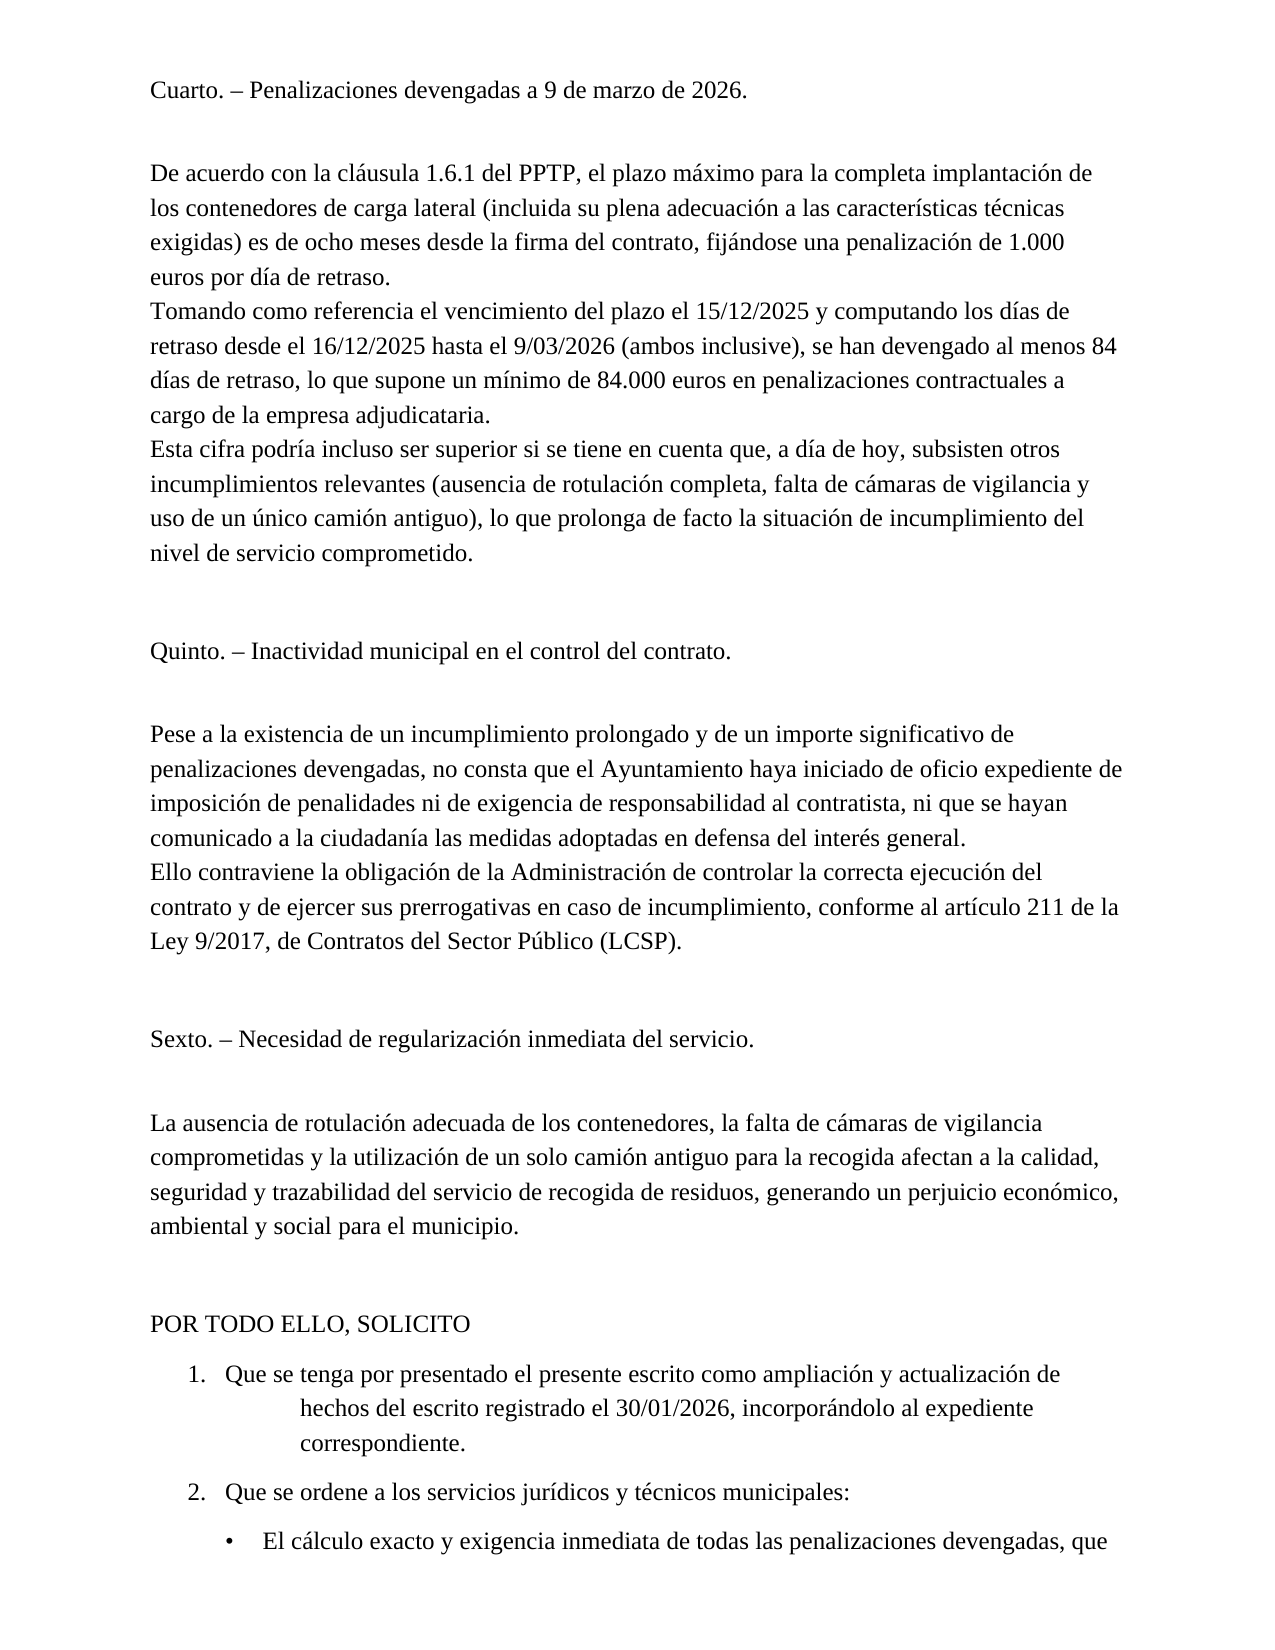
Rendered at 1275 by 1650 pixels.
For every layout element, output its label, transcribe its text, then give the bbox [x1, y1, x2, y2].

text Sexto. – Necesidad de regularización inmediata del servicio. [150, 1024, 1125, 1053]
list Que se ordene a los servicios jurídicos y técnicos municipales: [187, 1477, 1125, 1505]
text De acuerdo con la cláusula 1.6.1 del PPTP, el plazo máximo para la completa implantación de los contenedores de carga lateral (incluida su plena adecuación a las características técnicas exigidas) es de ocho meses desde la firma del contrato, fijándose una penalización de 1.000 euros por día de retraso. Tomando como referencia el vencimiento del plazo el 15/12/2025 y computando los días de retraso desde el 16/12/2025 hasta el 9/03/2026 (ambos inclusive), se han devengado al menos 84 días de retraso, lo que supone un mínimo de 84.000 euros en penalizaciones contractuales a cargo de la empresa adjudicataria. Esta cifra podría incluso ser superior si se tiene en cuenta que, a día de hoy, subsisten otros incumplimientos relevantes (ausencia de rotulación completa, falta de cámaras de vigilancia y uso de un único camión antiguo), lo que prolonga de facto la situación de incumplimiento del nivel de servicio comprometido. [150, 124, 1125, 567]
text Quinto. – Inactividad municipal en el control del contrato. [150, 636, 1125, 665]
text Pese a la existencia de un incumplimiento prolongado y de un importe significativo de penalizaciones devengadas, no consta que el Ayuntamiento haya iniciado de oficio expediente de imposición de penalidades ni de exigencia de responsabilidad al contratista, ni que se hayan comunicado a la ciudadanía las medidas adoptadas en defensa del interés general. Ello contraviene la obligación de la Administración de controlar la correcta ejecución del contrato y de ejercer sus prerrogativas en caso de incumplimiento, conforme al artículo 211 de la Ley 9/2017, de Contratos del Sector Público (LCSP). [150, 685, 1125, 955]
list El cálculo exacto y exigencia inmediata de todas las penalizaciones devengadas, que [225, 1526, 1125, 1554]
text Cuarto. – Penalizaciones devengadas a 9 de marzo de 2026. [150, 75, 1125, 104]
text La ausencia de rotulación adecuada de los contenedores, la falta de cámaras de vigilancia comprometidas y la utilización de un solo camión antiguo para la recogida afectan a la calidad, seguridad y trazabilidad del servicio de recogida de residuos, generando un perjuicio económico, ambiental y social para el municipio. [150, 1073, 1125, 1240]
list Que se tenga por presentado el presente escrito como ampliación y actualización de hechos del escrito registrado el 30/01/2026, incorporándolo al expediente correspondiente. [187, 1359, 1125, 1456]
text POR TODO ELLO, SOLICITO [150, 1309, 1125, 1338]
